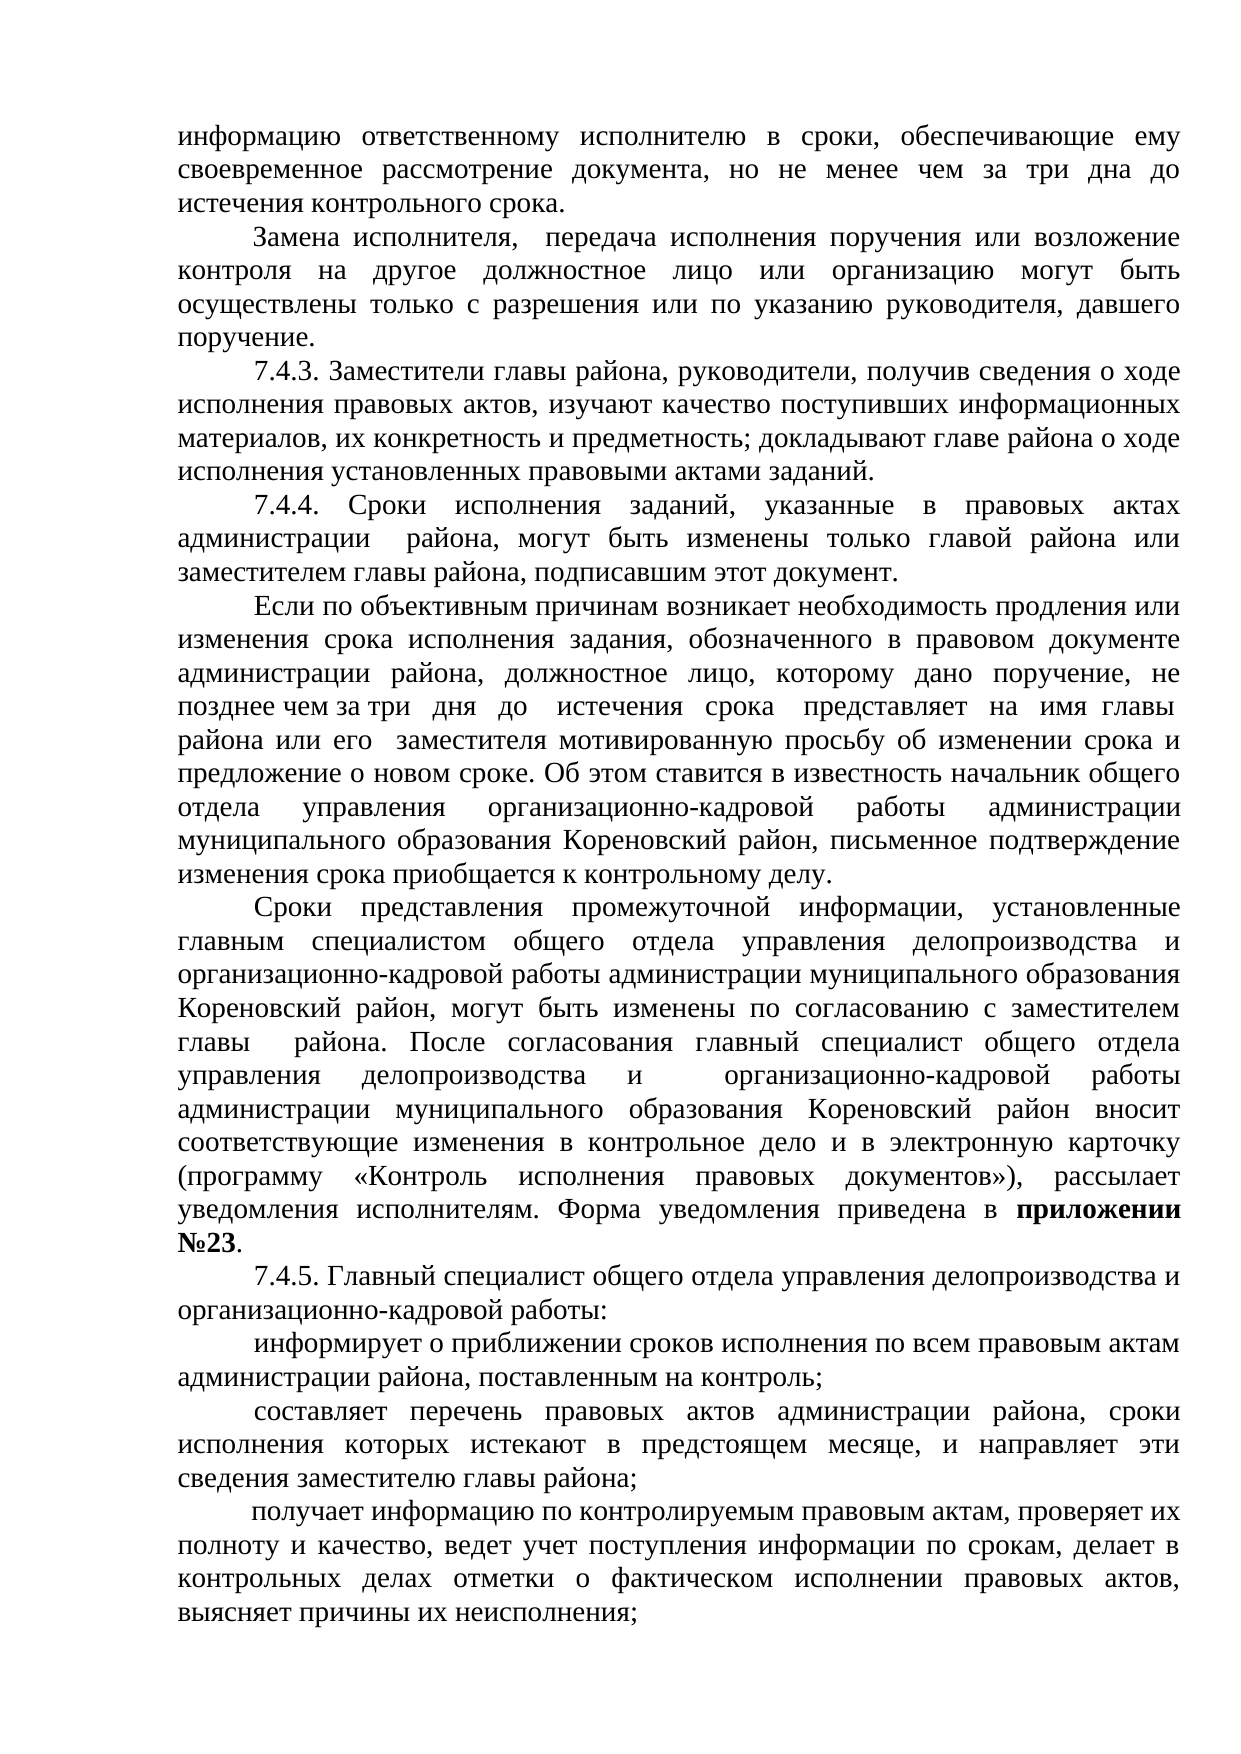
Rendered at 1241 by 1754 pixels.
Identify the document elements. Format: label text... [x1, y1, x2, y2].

text Сроки представления промежуточной информации, установленные главным специалистом общего отдела управления делопроизводства и организационно-кадровой работы администрации муниципального образования Кореновский район, могут быть изменены по согласованию с заместителем главы района. После согласования главный специалист общего отдела управления делопроизводства и организационно-кадровой работы администрации муниципального образования Кореновский район вносит соответствующие изменения в контрольное дело и в электронную карточку (программу «Контроль исполнения правовых документов»), рассылает уведомления исполнителям. Форма уведомления приведена в приложении №23. [177, 889, 1181, 1258]
text Если по объективным причинам возникает необходимость продления или изменения срока исполнения задания, обозначенного в правовом документе администрации района, должностное лицо, которому дано поручение, не позднее чем за три дня до истечения срока представляет на имя главы [177, 588, 1181, 722]
text 7.4.5. Главный специалист общего отдела управления делопроизводства и организационно-кадровой работы: [177, 1258, 1181, 1326]
text информацию ответственному исполнителю в сроки, обеспечивающие ему своевременное рассмотрение документа, но не менее чем за три дна до истечения контрольного срока. [177, 118, 1181, 219]
text района или его заместителя мотивированную просьбу об изменении срока и предложение о новом сроке. Об этом ставится в известность начальник общего отдела управления организационно-кадровой работы администрации муниципального образования Кореновский район, письменное подтверждение изменения срока приобщается к контрольному делу. [177, 722, 1181, 889]
text информирует о приближении сроков исполнения по всем правовым актам администрации района, поставленным на контроль; [177, 1326, 1181, 1393]
text составляет перечень правовых актов администрации района, сроки исполнения которых истекают в предстоящем месяце, и направляет эти сведения заместителю главы района; [177, 1393, 1181, 1493]
text Замена исполнителя, передача исполнения поручения или возложение контроля на другое должностное лицо или организацию могут быть осуществлены только с разрешения или по указанию руководителя, давшего поручение. [177, 219, 1181, 353]
text 7.4.4. Сроки исполнения заданий, указанные в правовых актах администрации района, могут быть изменены только главой района или заместителем главы района, подписавшим этот документ. [177, 487, 1181, 588]
text получает информацию по контролируемым правовым актам, проверяет их полноту и качество, ведет учет поступления информации по срокам, делает в контрольных делах отметки о фактическом исполнении правовых актов, выясняет причины их неисполнения; [177, 1493, 1181, 1627]
text 7.4.3. Заместители главы района, руководители, получив сведения о ходе исполнения правовых актов, изучают качество поступивших информационных материалов, их конкретность и предметность; докладывают главе района о ходе исполнения установленных правовыми актами заданий. [177, 353, 1181, 487]
